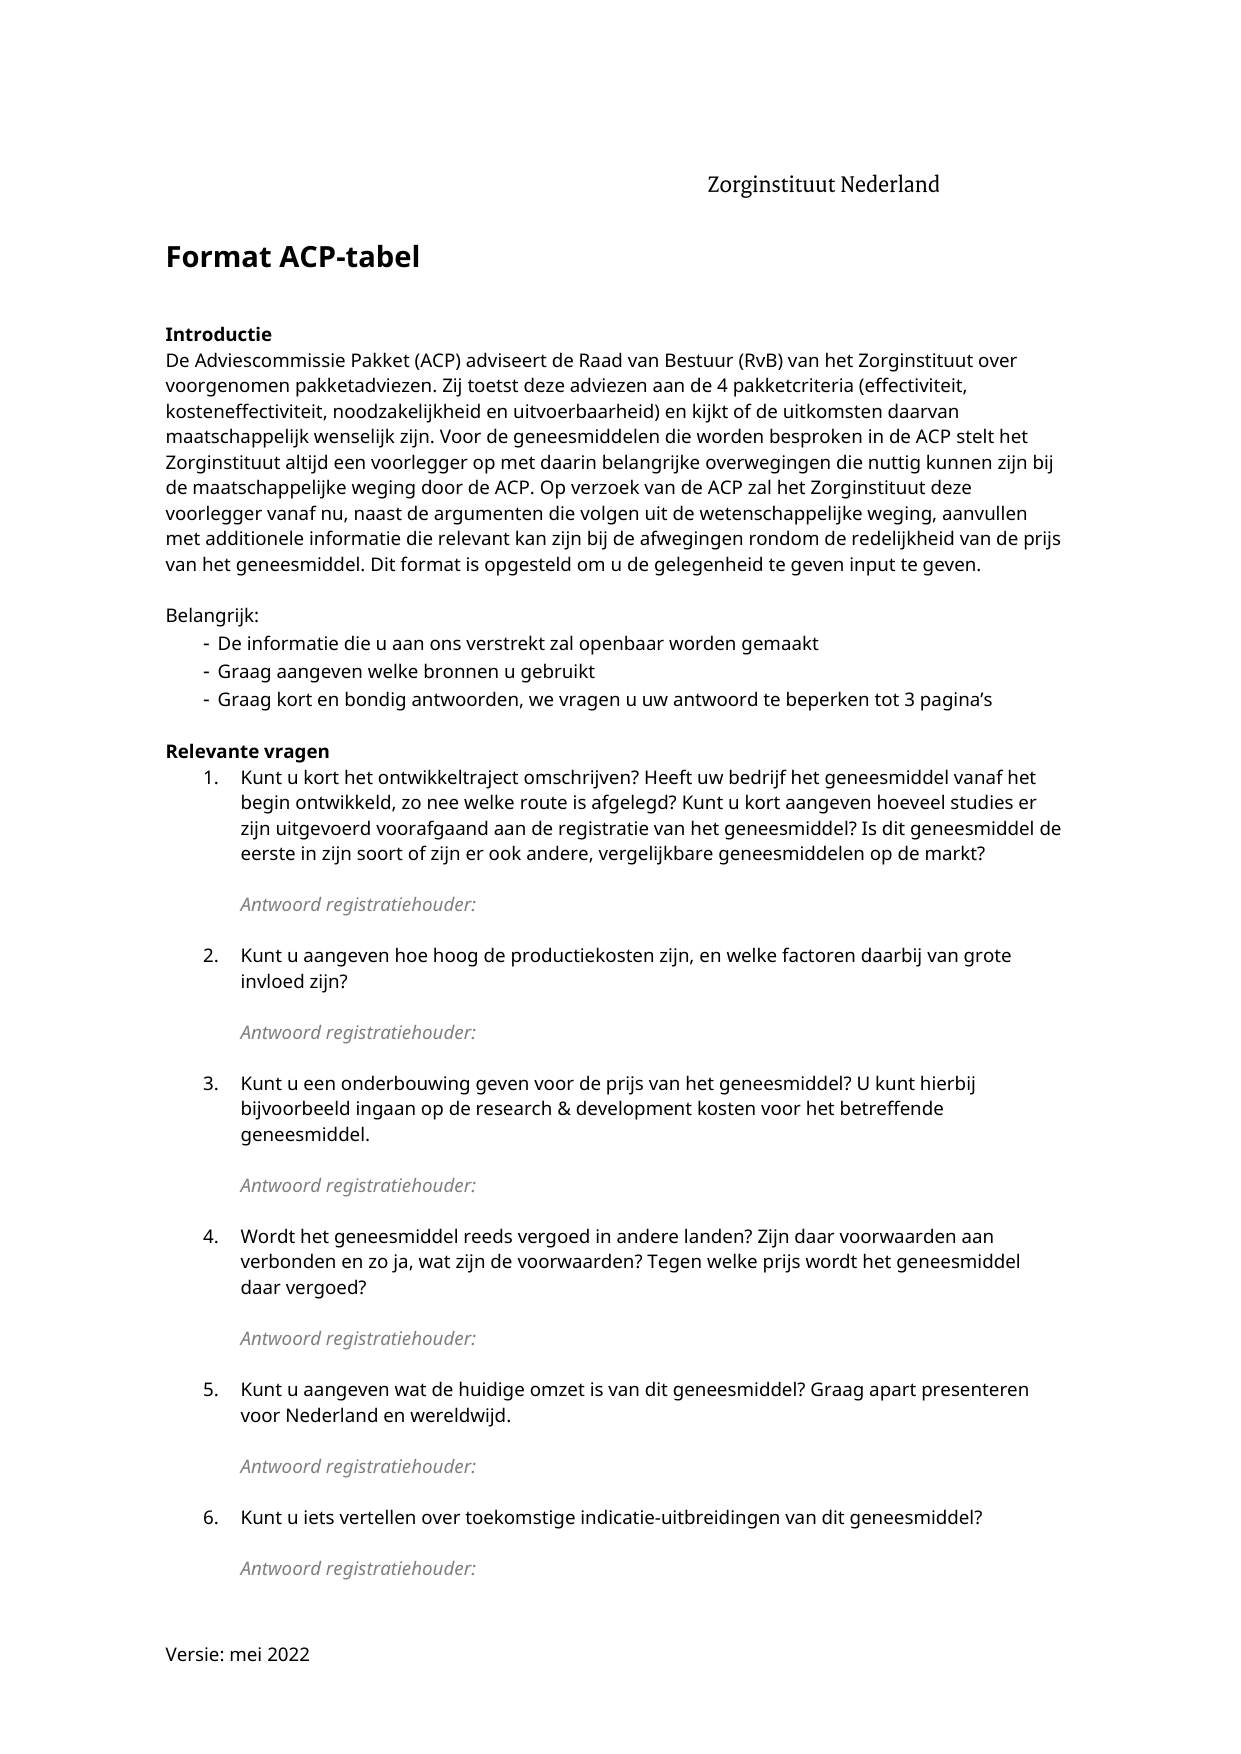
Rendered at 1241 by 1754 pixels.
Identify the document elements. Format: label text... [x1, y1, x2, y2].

list Wordt het geneesmiddel reeds vergoed in andere landen? Zijn daar voorwaarden aan verbonden en zo ja, wat zijn de voorwaarden? Tegen welke prijs wordt het geneesmiddel daar vergoed? [203, 1223, 1066, 1300]
text Antwoord registratiehouder: [240, 1172, 1066, 1198]
text Relevante vragen [165, 738, 1066, 764]
list Kunt u een onderbouwing geven voor de prijs van het geneesmiddel? U kunt hierbij bijvoorbeeld ingaan op de research & development kosten voor het betreffende geneesmiddel. [203, 1070, 1066, 1147]
text Antwoord registratiehouder: [240, 1453, 1066, 1478]
list Kunt u iets vertellen over toekomstige indicatie-uitbreidingen van dit geneesmiddel? [203, 1504, 1066, 1529]
text Introductie [165, 321, 1066, 347]
list Kunt u aangeven hoe hoog de productiekosten zijn, en welke factoren daarbij van grote invloed zijn? [203, 943, 1066, 994]
list Kunt u kort het ontwikkeltraject omschrijven? Heeft uw bedrijf het geneesmiddel vanaf het begin ontwikkeld, zo nee welke route is afgelegd? Kunt u kort aangeven hoeveel studies er zijn uitgevoerd voorafgaand aan de registratie van het geneesmiddel? Is dit geneesmiddel de eerste in zijn soort of zijn er ook andere, vergelijkbare geneesmiddelen op de markt? [203, 764, 1066, 866]
list Graag aangeven welke bronnen u gebruikt [203, 656, 1066, 684]
list De informatie die u aan ons verstrekt zal openbaar worden gemaakt [203, 628, 1066, 656]
text Antwoord registratiehouder: [240, 1555, 1066, 1581]
list Graag kort en bondig antwoorden, we vragen u uw antwoord te beperken tot 3 pagina’s [203, 684, 1066, 713]
text Antwoord registratiehouder: [240, 1325, 1066, 1351]
list Kunt u aangeven wat de huidige omzet is van dit geneesmiddel? Graag apart presenteren voor Nederland en wereldwijd. [203, 1376, 1066, 1427]
text Antwoord registratiehouder: [240, 1019, 1066, 1045]
text De Adviescommissie Pakket (ACP) adviseert de Raad van Bestuur (RvB) van het Zorginstituut over voorgenomen pakketadviezen. Zij toetst deze adviezen aan de 4 pakketcriteria (effectiviteit, kosteneffectiviteit, noodzakelijkheid en uitvoerbaarheid) en kijkt of de uitkomsten daarvan maatschappelijk wenselijk zijn. Voor de geneesmiddelen die worden besproken in de ACP stelt het Zorginstituut altijd een voorlegger op met daarin belangrijke overwegingen die nuttig kunnen zijn bij de maatschappelijke weging door de ACP. Op verzoek van de ACP zal het Zorginstituut deze voorlegger vanaf nu, naast de argumenten die volgen uit de wetenschappelijke weging, aanvullen met additionele informatie die relevant kan zijn bij de afwegingen rondom de redelijkheid van de prijs van het geneesmiddel. Dit format is opgesteld om u de gelegenheid te geven input te geven. [165, 347, 1066, 577]
text Antwoord registratiehouder: [240, 892, 1066, 917]
text Belangrijk: [165, 602, 1066, 628]
text Format ACP-tabel [165, 236, 691, 276]
